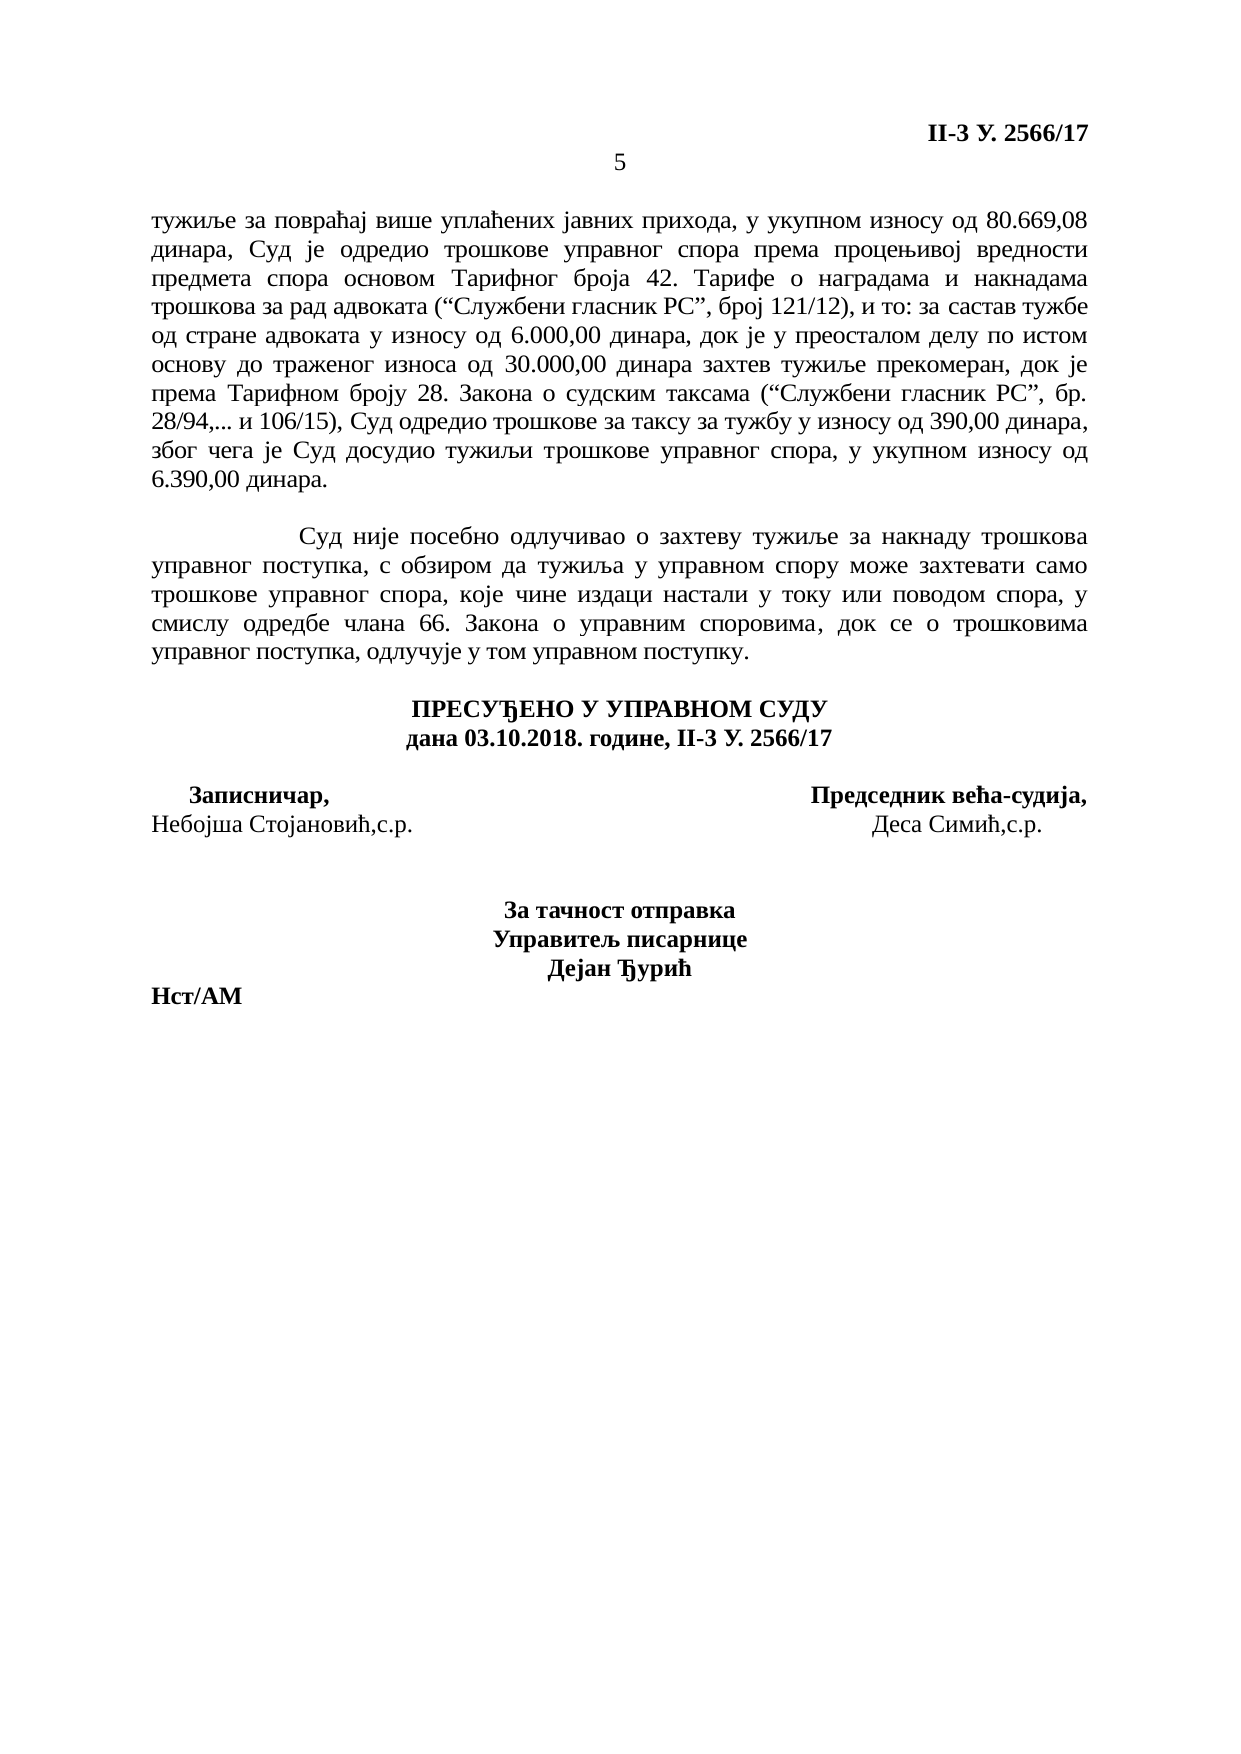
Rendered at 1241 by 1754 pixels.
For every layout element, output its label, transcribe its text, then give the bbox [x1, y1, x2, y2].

text Небојша Стојановић,с.р. Деса Симић,с.р. [151, 809, 1087, 838]
text тужиље за повраћај више уплаћених јавних прихода, у укупном износу од 80.669,08 динара, Суд је одредио трошкове управног спора према процењивој вредности предмета спора основом Тарифног броја 42. Тарифе о наградама и накнадама трошкова за рад адвоката (“Службени гласник РС”, број 121/12), и то: за састав тужбе од стране адвоката у износу од 6.000,00 динара, док је у преосталом делу по истом основу до траженог износа од 30.000,00 динара захтев тужиље прекомеран, док је према Tарифном броју 28. Закона о судским таксама (“Службени гласник РС”, бр. 28/94,... и 106/15), Суд одредио трошкове за таксу за тужбу у износу од 390,00 динара, због чега је Суд досудио тужиљи трошкове управног спора, у укупном износу од 6.390,00 динара. [151, 205, 1088, 493]
text Суд није посебно одлучивао о захтеву тужиље за накнаду трошкова управног поступка, с обзиром да тужиља у управном спору може захтевати само трошкове управног спора, које чине издаци настали у току или поводом спора, у смислу одредбе члана 66. Закона о управним споровима, док се о трошковима управног поступка, одлучује у том управном поступку. [151, 521, 1088, 665]
text Дејан Ђурић [151, 953, 1088, 981]
text Записничар, Председник већа-судија, [151, 780, 1087, 809]
text Нст/АМ [151, 981, 1088, 1010]
text Управитељ писарнице [151, 924, 1088, 953]
text ПРЕСУЂЕНО У УПРАВНОМ СУДУ [151, 694, 1088, 723]
text За тачност отправка [151, 895, 1088, 924]
text дана 03.10.2018. године, II-3 У. 2566/17 [151, 723, 1087, 751]
